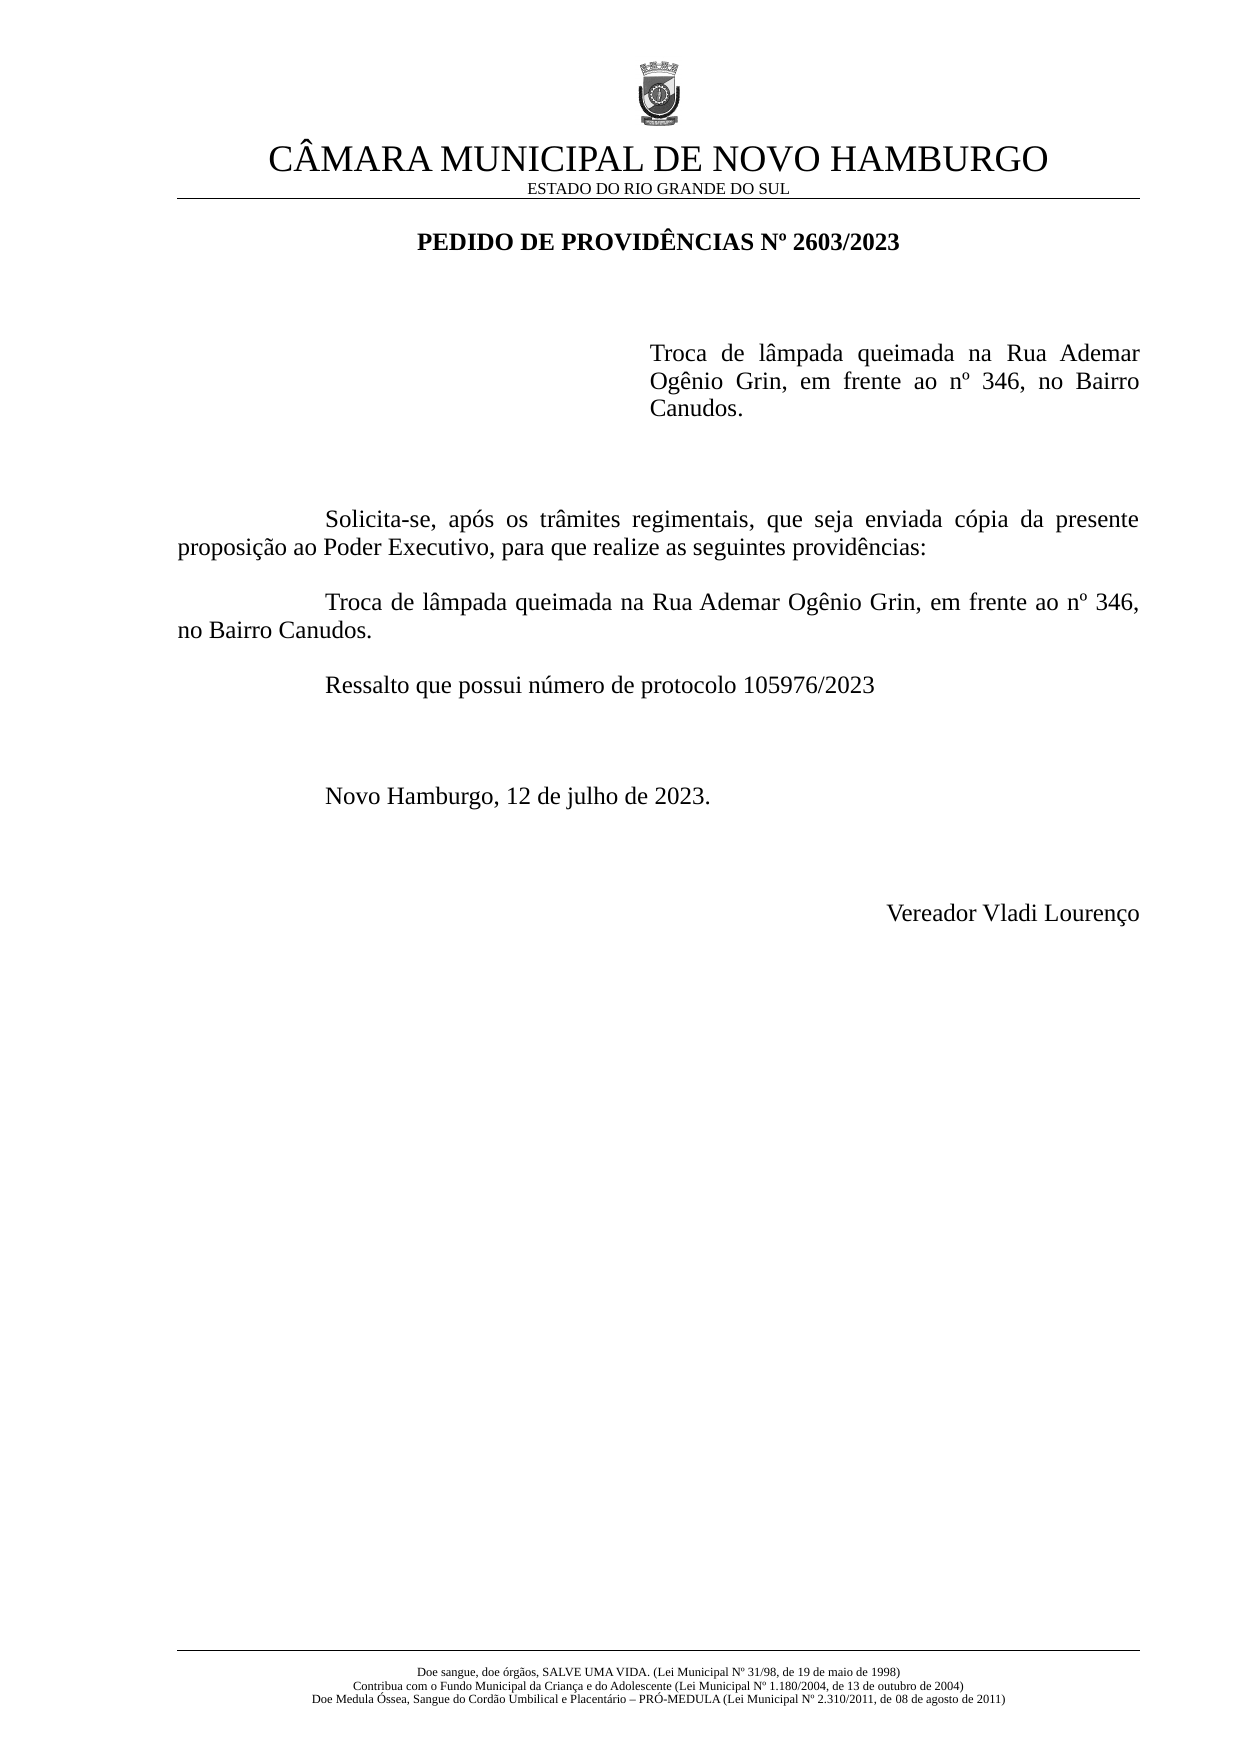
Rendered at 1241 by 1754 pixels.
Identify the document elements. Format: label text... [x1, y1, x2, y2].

text Troca de lâmpada queimada na Rua Ademar Ogênio Grin, em frente ao nº 346, no Bairro Canudos. [177, 588, 1140, 644]
text Vereador Vladi Lourenço [649, 899, 1140, 926]
text PEDIDO DE PROVIDÊNCIAS Nº 2603/2023 [177, 228, 1140, 256]
text Ressalto que possui número de protocolo 105976/2023 [177, 672, 1140, 699]
text Novo Hamburgo, 12 de julho de 2023. [177, 782, 1140, 810]
text Troca de lâmpada queimada na Rua Ademar Ogênio Grin, em frente ao nº 346, no Bairro Canudos. [649, 339, 1140, 422]
text Solicita-se, após os trâmites regimentais, que seja enviada cópia da presente proposição ao Poder Executivo, para que realize as seguintes providências: [177, 505, 1140, 561]
